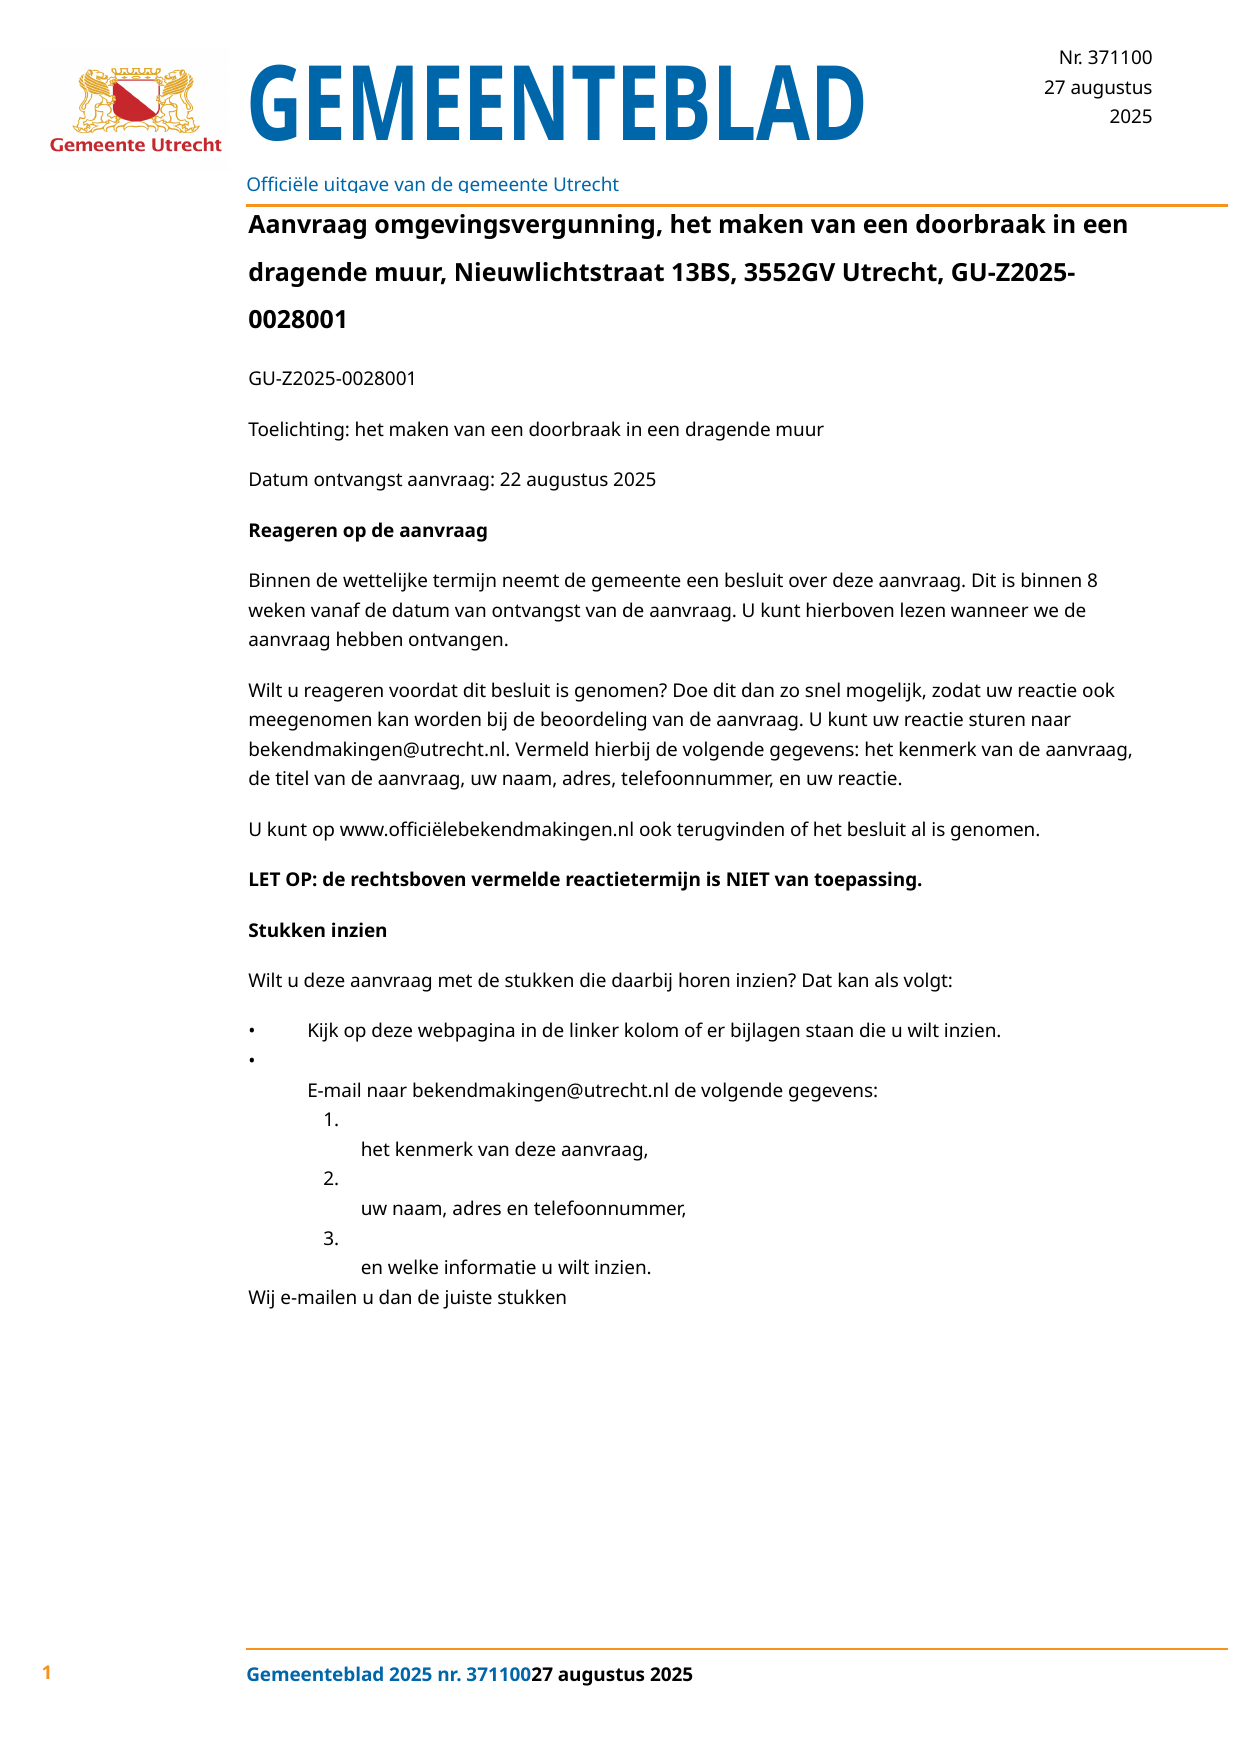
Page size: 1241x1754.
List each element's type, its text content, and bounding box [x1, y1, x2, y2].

list het kenmerk van deze aanvraag, [323, 1136, 1152, 1162]
text Binnen de wettelijke termijn neemt de gemeente een besluit over deze aanvraag. Dit is binnen 8 weken vanaf de datum van ontvangst van de aanvraag. U kunt hierboven lezen wanneer we de aanvraag hebben ontvangen. [248, 567, 1152, 652]
picture [41, 47, 231, 172]
text LET OP: de rechtsboven vermelde reactietermijn is NIET van toepassing. [248, 866, 1152, 892]
text Aanvraag omgevingsvergunning, het maken van een doorbraak in een dragende muur, Nieuwlichtstraat 13BS, 3552GV Utrecht, GU-Z2025-0028001 [248, 207, 1152, 336]
list E-mail naar bekendmakingen@utrecht.nl de volgende gegevens: [248, 1077, 1152, 1102]
text U kunt op www.officiëlebekendmakingen.nl ook terugvinden of het besluit al is genomen. [248, 816, 1152, 842]
text Wij e-mailen u dan de juiste stukken [248, 1284, 1152, 1309]
text Wilt u deze aanvraag met de stukken die daarbij horen inzien? Dat kan als volgt: [248, 967, 1152, 993]
list uw naam, adres en telefoonnummer, [323, 1195, 1152, 1221]
text GU-Z2025-0028001 [248, 366, 1152, 391]
list Kijk op deze webpagina in de linker kolom of er bijlagen staan die u wilt inzien. [248, 1018, 1152, 1043]
text Reageren op de aanvraag [248, 517, 1152, 542]
text Toelichting: het maken van een doorbraak in een dragende muur [248, 416, 1152, 442]
list en welke informatie u wilt inzien. [323, 1254, 1152, 1280]
text Datum ontvangst aanvraag: 22 augustus 2025 [248, 466, 1152, 492]
text Wilt u reageren voordat dit besluit is genomen? Doe dit dan zo snel mogelijk, zodat uw reactie ook meegenomen kan worden bij de beoordeling van de aanvraag. U kunt uw reactie sturen naar bekendmakingen@utrecht.nl. Vermeld hierbij de volgende gegevens: het kenmerk van de aanvraag, de titel van de aanvraag, uw naam, adres, telefoonnummer, en uw reactie. [248, 677, 1152, 791]
text Stukken inzien [248, 917, 1152, 942]
